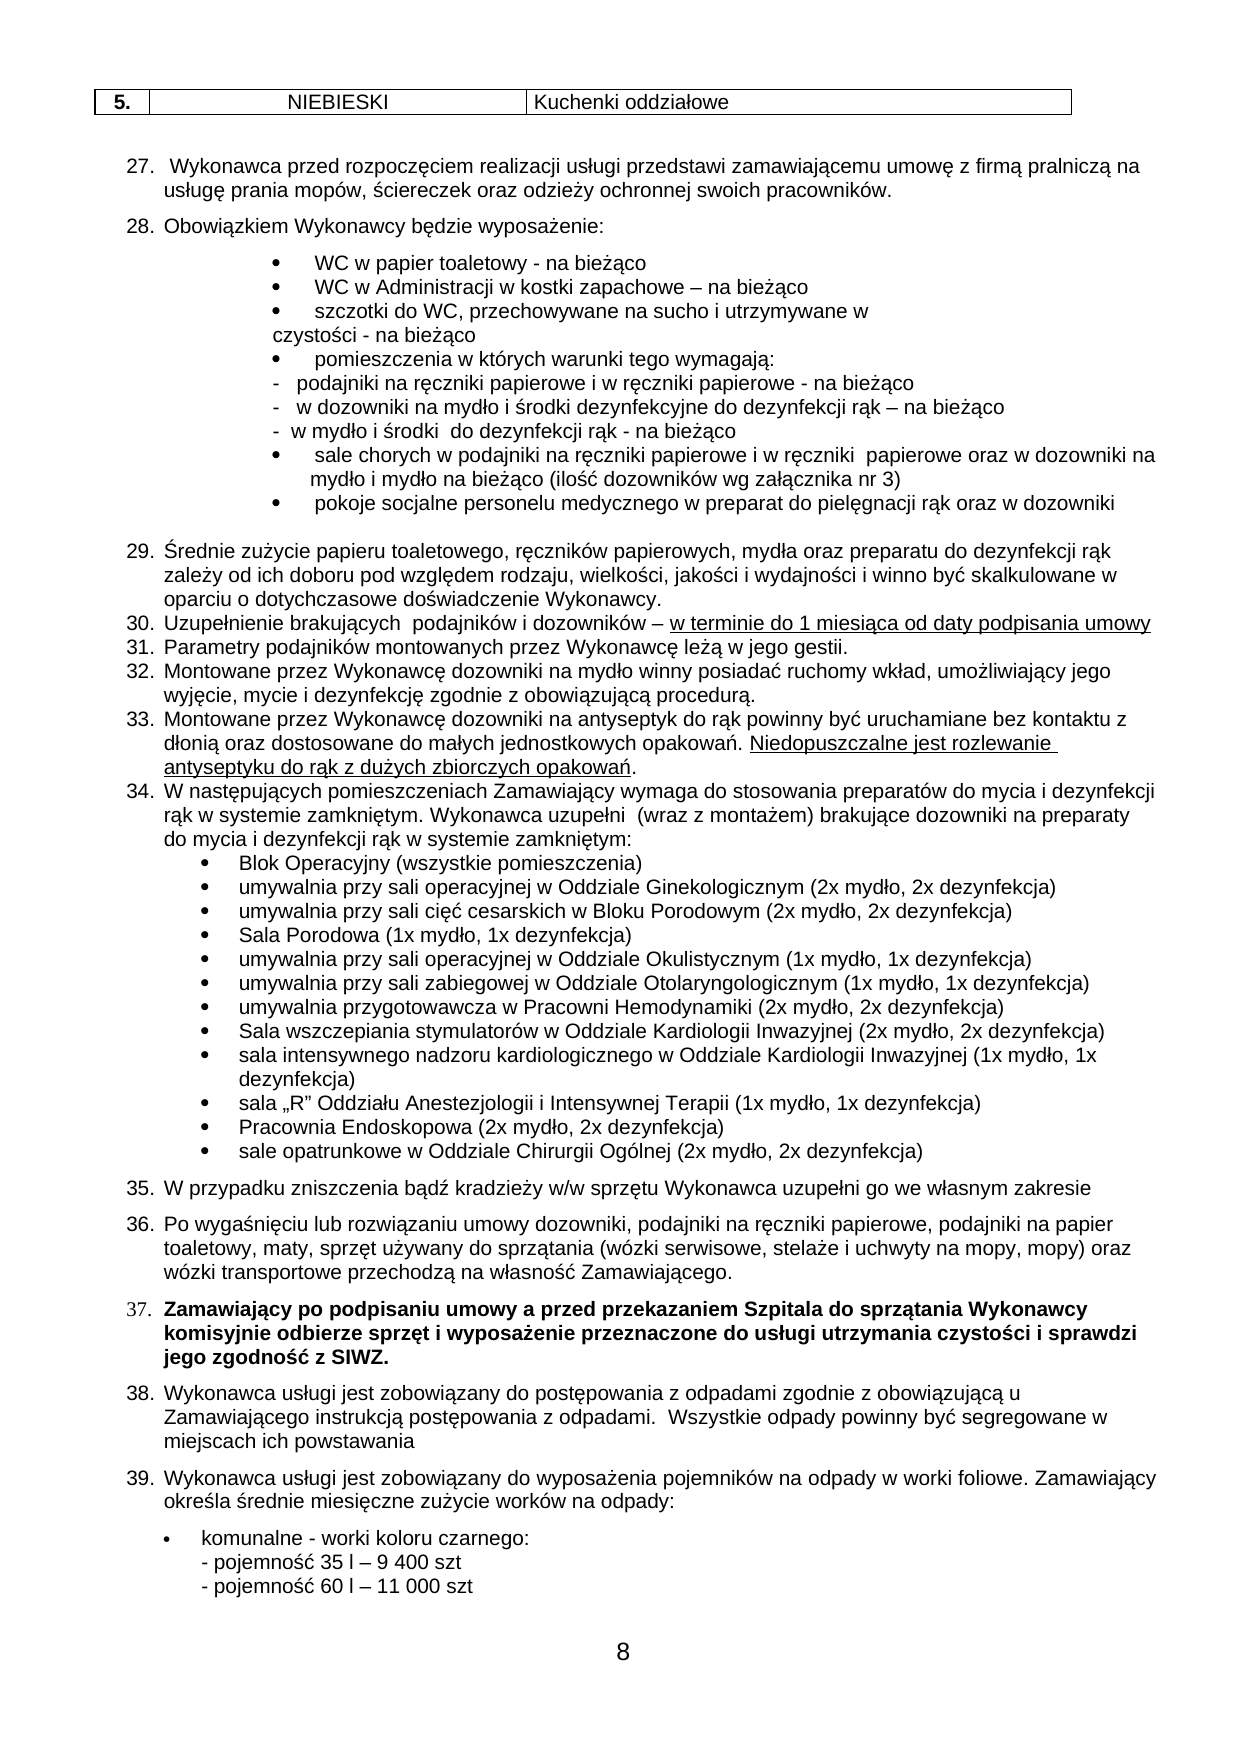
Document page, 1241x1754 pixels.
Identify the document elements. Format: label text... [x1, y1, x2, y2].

list umywalnia przy sali operacyjnej w Oddziale Ginekologicznym (2x mydło, 2x dezynfekcja) [201, 874, 1157, 898]
list W następujących pomieszczeniach Zamawiający wymaga do stosowania preparatów do mycia i dezynfekcji rąk w systemie zamkniętym. Wykonawca uzupełni (wraz z montażem) brakujące dozowniki na preparaty do mycia i dezynfekcji rąk w systemie zamkniętym: [126, 778, 1157, 850]
list umywalnia przygotowawcza w Pracowni Hemodynamiki (2x mydło, 2x dezynfekcja) [201, 995, 1157, 1019]
list Uzupełnienie brakujących podajników i dozowników – w terminie do 1 miesiąca od daty podpisania umowy [126, 611, 1157, 635]
list umywalnia przy sali cięć cesarskich w Bloku Porodowym (2x mydło, 2x dezynfekcja) [201, 898, 1157, 923]
list sale chorych w podajniki na ręczniki papierowe i w ręczniki papierowe oraz w dozowniki na mydło i mydło na bieżąco (ilość dozowników wg załącznika nr 3) [272, 443, 1157, 491]
table_cell 5. [96, 90, 149, 113]
table_cell Kuchenki oddziałowe [527, 90, 1071, 113]
text - w dozowniki na mydło i środki dezynfekcyjne do dezynfekcji rąk – na bieżąco [272, 395, 1157, 419]
list Montowane przez Wykonawcę dozowniki na antyseptyk do rąk powinny być uruchamiane bez kontaktu z dłonią oraz dostosowane do małych jednostkowych opakowań. Niedopuszczalne jest rozlewanie antyseptyku do rąk z dużych zbiorczych opakowań. [126, 707, 1157, 778]
text - w mydło i środki do dezynfekcji rąk - na bieżąco [272, 419, 1157, 443]
list - pojemność 35 l – 9 400 szt [163, 1550, 1157, 1574]
list sala intensywnego nadzoru kardiologicznego w Oddziale Kardiologii Inwazyjnej (1x mydło, 1x dezynfekcja) [201, 1043, 1157, 1091]
list W przypadku zniszczenia bądź kradzieży w/w sprzętu Wykonawca uzupełni go we własnym zakresie [126, 1176, 1157, 1199]
table_cell NIEBIESKI [150, 90, 526, 113]
list sale opatrunkowe w Oddziale Chirurgii Ogólnej (2x mydło, 2x dezynfekcja) [201, 1139, 1157, 1163]
list szczotki do WC, przechowywane na sucho i utrzymywane w [272, 299, 1157, 323]
list Po wygaśnięciu lub rozwiązaniu umowy dozowniki, podajniki na ręczniki papierowe, podajniki na papier toaletowy, maty, sprzęt używany do sprzątania (wózki serwisowe, stelaże i uchwyty na mopy, mopy) oraz wózki transportowe przechodzą na własność Zamawiającego. [126, 1212, 1157, 1284]
list komunalne - worki koloru czarnego: [163, 1526, 1157, 1550]
list pomieszczenia w których warunki tego wymagają: [272, 347, 1157, 371]
list Sala Porodowa (1x mydło, 1x dezynfekcja) [201, 923, 1157, 947]
list umywalnia przy sali operacyjnej w Oddziale Okulistycznym (1x mydło, 1x dezynfekcja) [201, 947, 1157, 971]
list Wykonawca przed rozpoczęciem realizacji usługi przedstawi zamawiającemu umowę z firmą pralniczą na usługę prania mopów, ściereczek oraz odzieży ochronnej swoich pracowników. [126, 154, 1157, 202]
list Wykonawca usługi jest zobowiązany do postępowania z odpadami zgodnie z obowiązującą u Zamawiającego instrukcją postępowania z odpadami. Wszystkie odpady powinny być segregowane w miejscach ich powstawania [126, 1381, 1157, 1453]
list Zamawiający po podpisaniu umowy a przed przekazaniem Szpitala do sprzątania Wykonawcy komisyjnie odbierze sprzęt i wyposażenie przeznaczone do usługi utrzymania czystości i sprawdzi jego zgodność z SIWZ. [126, 1296, 1157, 1368]
text - podajniki na ręczniki papierowe i w ręczniki papierowe - na bieżąco [272, 371, 1157, 395]
list - pojemność 60 l – 11 000 szt [163, 1574, 1157, 1598]
list Średnie zużycie papieru toaletowego, ręczników papierowych, mydła oraz preparatu do dezynfekcji rąk zależy od ich doboru pod względem rodzaju, wielkości, jakości i wydajności i winno być skalkulowane w oparciu o dotychczasowe doświadczenie Wykonawcy. [126, 539, 1157, 611]
list WC w papier toaletowy - na bieżąco [272, 251, 1157, 275]
list Montowane przez Wykonawcę dozowniki na mydło winny posiadać ruchomy wkład, umożliwiający jego wyjęcie, mycie i dezynfekcję zgodnie z obowiązującą procedurą. [126, 659, 1157, 707]
list Obowiązkiem Wykonawcy będzie wyposażenie: [126, 214, 1157, 238]
list Parametry podajników montowanych przez Wykonawcę leżą w jego gestii. [126, 635, 1157, 659]
list Sala wszczepiania stymulatorów w Oddziale Kardiologii Inwazyjnej (2x mydło, 2x dezynfekcja) [201, 1019, 1157, 1043]
list umywalnia przy sali zabiegowej w Oddziale Otolaryngologicznym (1x mydło, 1x dezynfekcja) [201, 971, 1157, 995]
list Wykonawca usługi jest zobowiązany do wyposażenia pojemników na odpady w worki foliowe. Zamawiający określa średnie miesięczne zużycie worków na odpady: [126, 1465, 1157, 1513]
list pokoje socjalne personelu medycznego w preparat do pielęgnacji rąk oraz w dozowniki [272, 491, 1157, 515]
list WC w Administracji w kostki zapachowe – na bieżąco [272, 275, 1157, 299]
list sala „R” Oddziału Anestezjologii i Intensywnej Terapii (1x mydło, 1x dezynfekcja) [201, 1091, 1157, 1115]
text czystości - na bieżąco [272, 323, 1157, 347]
list Pracownia Endoskopowa (2x mydło, 2x dezynfekcja) [201, 1115, 1157, 1139]
list Blok Operacyjny (wszystkie pomieszczenia) [201, 850, 1157, 874]
